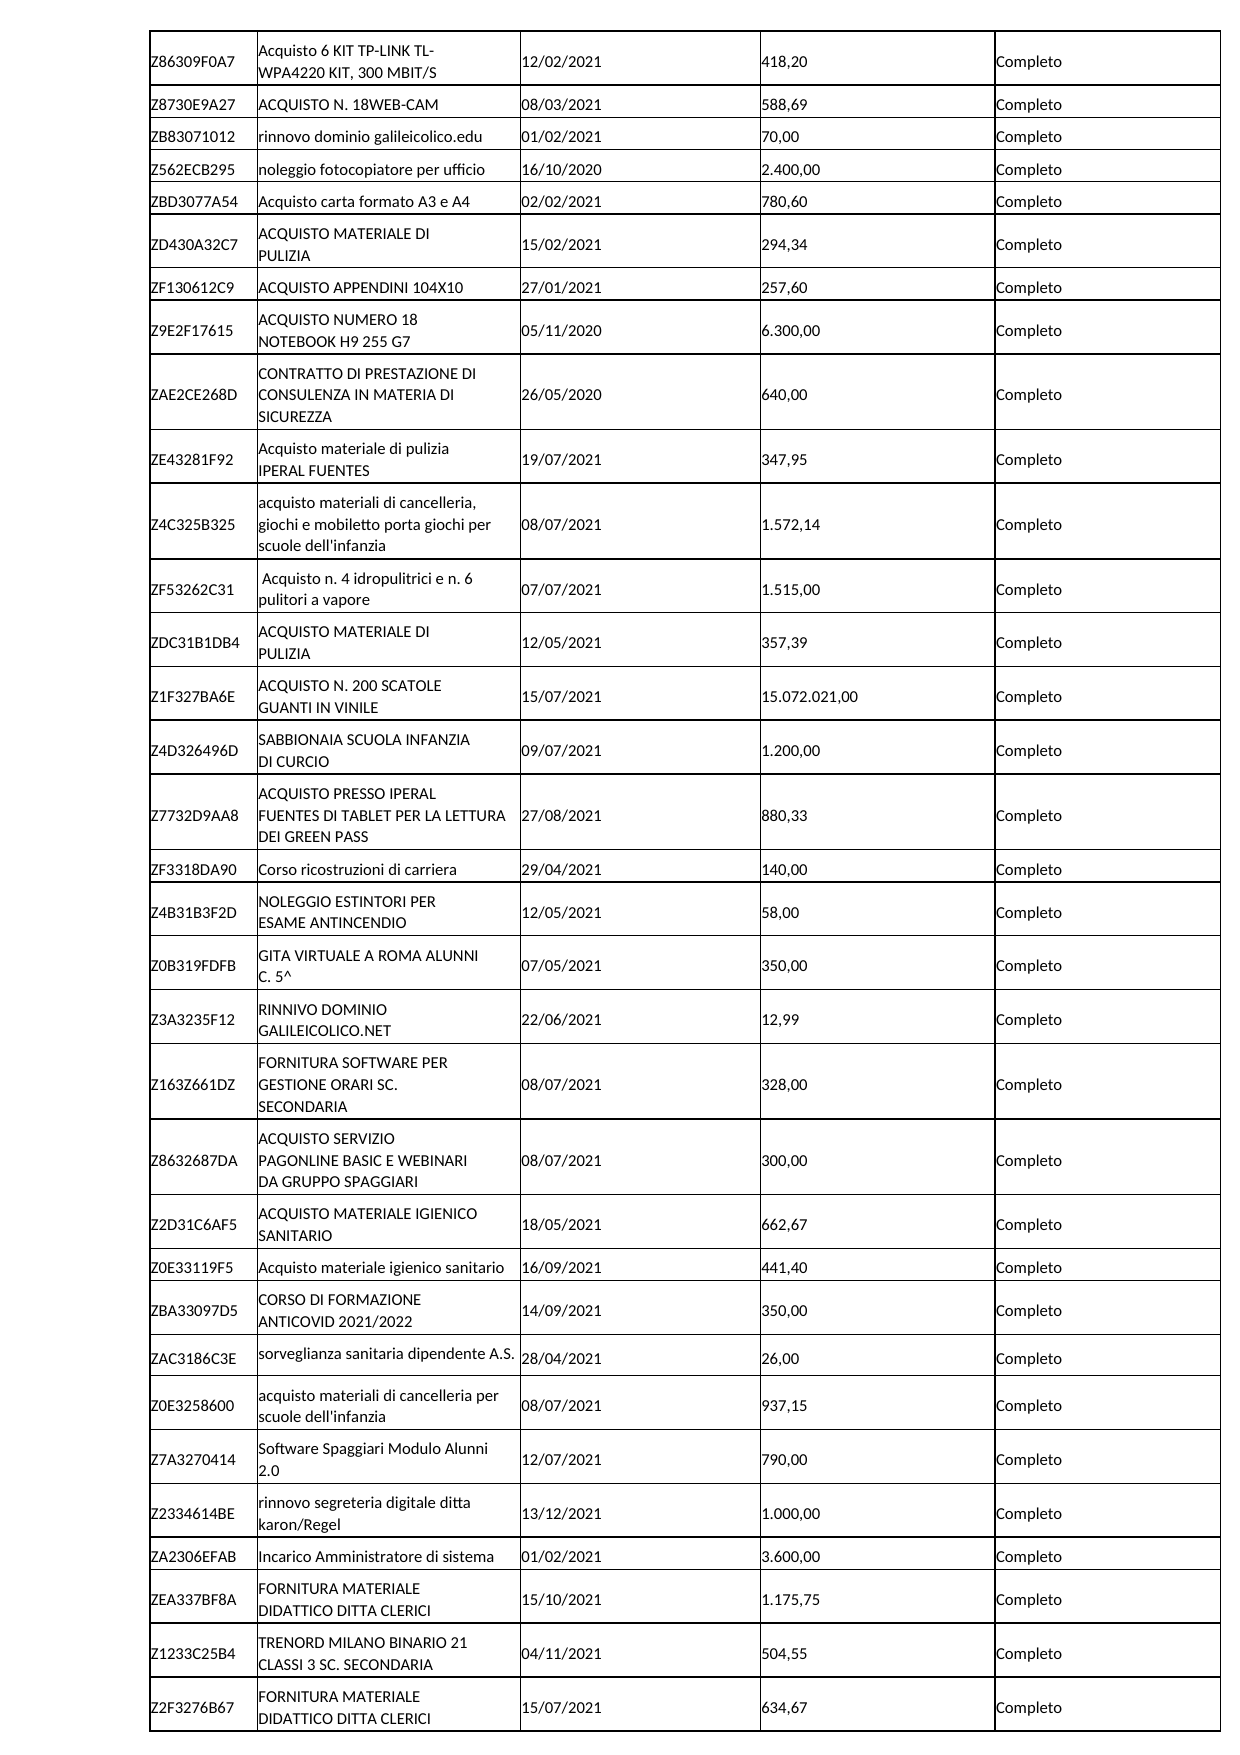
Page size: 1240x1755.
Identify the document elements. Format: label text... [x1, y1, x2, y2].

table_cell ZDC31B1DB4 [151, 613, 257, 666]
table_cell Completo [996, 268, 1220, 299]
table_cell Z9E2F17615 [151, 301, 257, 353]
table_cell acquisto materiali di cancelleria, giochi e mobiletto porta giochi per scuole dell'infanzia [258, 484, 520, 558]
table_cell 1.000,00 [761, 1484, 994, 1536]
table_cell ACQUISTO N. 18WEB-CAM [258, 86, 520, 116]
table_cell ZF130612C9 [151, 268, 257, 299]
table_cell acquisto materiali di cancelleria per scuole dell'infanzia [258, 1376, 520, 1428]
table_cell Completo [996, 182, 1220, 213]
table_cell 08/07/2021 [521, 484, 760, 558]
table_cell Completo [996, 560, 1220, 612]
table_cell 12/05/2021 [521, 883, 760, 935]
table_cell ACQUISTO APPENDINI 104X10 [258, 268, 520, 299]
table_cell ZF53262C31 [151, 560, 257, 612]
table_cell Z4B31B3F2D [151, 883, 257, 935]
table_cell Z8730E9A27 [151, 86, 257, 116]
table_cell 18/05/2021 [521, 1195, 760, 1247]
table_cell rinnovo segreteria digitale ditta karon/Regel [258, 1484, 520, 1536]
table_cell Z2F3276B67 [151, 1678, 257, 1730]
table_cell ZAE2CE268D [151, 355, 257, 428]
table_cell ACQUISTO MATERIALE IGIENICO SANITARIO [258, 1195, 520, 1247]
table_cell 22/06/2021 [521, 990, 760, 1042]
table_cell 07/07/2021 [521, 560, 760, 612]
table_cell ZBA33097D5 [151, 1281, 257, 1333]
table_cell Completo [996, 86, 1220, 116]
table_cell Completo [996, 1430, 1220, 1482]
table_cell 05/11/2020 [521, 301, 760, 353]
table_cell 790,00 [761, 1430, 994, 1482]
table_cell Software Spaggiari Modulo Alunni 2.0 [258, 1430, 520, 1482]
table_cell 347,95 [761, 430, 994, 482]
table_cell 357,39 [761, 613, 994, 666]
table_cell Completo [996, 990, 1220, 1042]
table_cell Completo [996, 150, 1220, 181]
table_cell Z3A3235F12 [151, 990, 257, 1042]
table_cell Completo [996, 1249, 1220, 1279]
table_cell 02/02/2021 [521, 182, 760, 213]
table_cell 26/05/2020 [521, 355, 760, 428]
table_cell 13/12/2021 [521, 1484, 760, 1536]
table_cell 1.572,14 [761, 484, 994, 558]
table_cell 01/02/2021 [521, 118, 760, 149]
table_cell Completo [996, 484, 1220, 558]
table_cell ZD430A32C7 [151, 215, 257, 267]
table_cell Completo [996, 1281, 1220, 1333]
table_cell 08/03/2021 [521, 86, 760, 116]
table_cell FORNITURA MATERIALE DIDATTICO DITTA CLERICI [258, 1570, 520, 1622]
table_cell Z4C325B325 [151, 484, 257, 558]
table_cell ZEA337BF8A [151, 1570, 257, 1622]
table_cell Completo [996, 1120, 1220, 1193]
table_cell Z1F327BA6E [151, 667, 257, 719]
table_cell 16/09/2021 [521, 1249, 760, 1279]
table_cell 14/09/2021 [521, 1281, 760, 1333]
table_cell NOLEGGIO ESTINTORI PER ESAME ANTINCENDIO [258, 883, 520, 935]
table_cell SABBIONAIA SCUOLA INFANZIA DI CURCIO [258, 721, 520, 773]
table_cell Z7732D9AA8 [151, 775, 257, 849]
table_cell 26,00 [761, 1335, 994, 1375]
table_cell Acquisto carta formato A3 e A4 [258, 182, 520, 213]
table_cell ZF3318DA90 [151, 850, 257, 881]
table_cell 16/10/2020 [521, 150, 760, 181]
table_cell Z2D31C6AF5 [151, 1195, 257, 1247]
table_cell Completo [996, 721, 1220, 773]
table_cell Completo [996, 215, 1220, 267]
table_cell Completo [996, 1678, 1220, 1730]
table_cell 350,00 [761, 1281, 994, 1333]
table_cell ZB83071012 [151, 118, 257, 149]
table_cell Z4D326496D [151, 721, 257, 773]
table_cell ZAC3186C3E [151, 1335, 257, 1375]
table_cell noleggio fotocopiatore per ufficio [258, 150, 520, 181]
table_cell ACQUISTO N. 200 SCATOLE GUANTI IN VINILE [258, 667, 520, 719]
table_cell ACQUISTO MATERIALE DI PULIZIA [258, 613, 520, 666]
table_cell Z2334614BE [151, 1484, 257, 1536]
table_cell 08/07/2021 [521, 1120, 760, 1193]
table_cell 634,67 [761, 1678, 994, 1730]
table_cell 350,00 [761, 936, 994, 989]
table_cell Incarico Amministratore di sistema [258, 1538, 520, 1568]
table_cell 3.600,00 [761, 1538, 994, 1568]
table_cell 300,00 [761, 1120, 994, 1193]
table_cell 09/07/2021 [521, 721, 760, 773]
table_cell Completo [996, 118, 1220, 149]
table_cell Completo [996, 1335, 1220, 1375]
table_cell Completo [996, 1570, 1220, 1622]
table_cell Completo [996, 936, 1220, 989]
table_cell Z7A3270414 [151, 1430, 257, 1482]
table_cell 140,00 [761, 850, 994, 881]
table_cell Z0E33119F5 [151, 1249, 257, 1279]
table_cell Z0B319FDFB [151, 936, 257, 989]
table_cell ACQUISTO PRESSO IPERAL FUENTES DI TABLET PER LA LETTURA DEI GREEN PASS [258, 775, 520, 849]
table_cell Completo [996, 1044, 1220, 1118]
table_cell Completo [996, 883, 1220, 935]
table_cell 588,69 [761, 86, 994, 116]
table_cell RINNIVO DOMINIO GALILEICOLICO.NET [258, 990, 520, 1042]
table_cell 441,40 [761, 1249, 994, 1279]
table_cell Z562ECB295 [151, 150, 257, 181]
table_cell 640,00 [761, 355, 994, 428]
table_cell 04/11/2021 [521, 1624, 760, 1676]
table_cell Completo [996, 667, 1220, 719]
table_cell Completo [996, 301, 1220, 353]
table_cell 27/01/2021 [521, 268, 760, 299]
table_cell 662,67 [761, 1195, 994, 1247]
table_cell Z163Z661DZ [151, 1044, 257, 1118]
table_cell Completo [996, 850, 1220, 881]
table_cell 1.175,75 [761, 1570, 994, 1622]
table_cell 28/04/2021 [521, 1335, 760, 1375]
table_cell 29/04/2021 [521, 850, 760, 881]
table_cell 27/08/2021 [521, 775, 760, 849]
table_cell ZBD3077A54 [151, 182, 257, 213]
table_cell 257,60 [761, 268, 994, 299]
table_cell 504,55 [761, 1624, 994, 1676]
table_cell Z1233C25B4 [151, 1624, 257, 1676]
table_cell FORNITURA SOFTWARE PER GESTIONE ORARI SC. SECONDARIA [258, 1044, 520, 1118]
table_cell Completo [996, 1376, 1220, 1428]
table_cell 328,00 [761, 1044, 994, 1118]
table_cell 12/05/2021 [521, 613, 760, 666]
table_cell ACQUISTO NUMERO 18 NOTEBOOK H9 255 G7 [258, 301, 520, 353]
table_cell Completo [996, 613, 1220, 666]
table_cell ZA2306EFAB [151, 1538, 257, 1568]
table_header 418,20 [761, 32, 994, 84]
table_cell 01/02/2021 [521, 1538, 760, 1568]
table_cell FORNITURA MATERIALE DIDATTICO DITTA CLERICI [258, 1678, 520, 1730]
table_cell 1.200,00 [761, 721, 994, 773]
table_header Acquisto 6 KIT TP-LINK TL- WPA4220 KIT, 300 MBIT/S [258, 32, 520, 84]
table_header Completo [996, 32, 1220, 84]
table_cell 08/07/2021 [521, 1044, 760, 1118]
table_cell TRENORD MILANO BINARIO 21 CLASSI 3 SC. SECONDARIA [258, 1624, 520, 1676]
table_cell 15/07/2021 [521, 667, 760, 719]
table_header 12/02/2021 [521, 32, 760, 84]
table_cell 1.515,00 [761, 560, 994, 612]
table_cell Completo [996, 1484, 1220, 1536]
table_cell 19/07/2021 [521, 430, 760, 482]
table_cell 58,00 [761, 883, 994, 935]
table_cell Completo [996, 1538, 1220, 1568]
table_cell Acquisto n. 4 idropulitrici e n. 6 pulitori a vapore [258, 560, 520, 612]
table_cell 15.072.021,00 [761, 667, 994, 719]
table_cell sorveglianza sanitaria dipendente A.S. [258, 1335, 520, 1375]
table_cell 15/02/2021 [521, 215, 760, 267]
table_cell 12,99 [761, 990, 994, 1042]
table_cell CORSO DI FORMAZIONE ANTICOVID 2021/2022 [258, 1281, 520, 1333]
table_cell 294,34 [761, 215, 994, 267]
table_cell 6.300,00 [761, 301, 994, 353]
table_cell Corso ricostruzioni di carriera [258, 850, 520, 881]
table_cell Completo [996, 355, 1220, 428]
table_cell 15/07/2021 [521, 1678, 760, 1730]
table_cell 880,33 [761, 775, 994, 849]
table_cell ZE43281F92 [151, 430, 257, 482]
table_cell Acquisto materiale igienico sanitario [258, 1249, 520, 1279]
table_cell GITA VIRTUALE A ROMA ALUNNI C. 5^ [258, 936, 520, 989]
table_cell 07/05/2021 [521, 936, 760, 989]
table_cell 15/10/2021 [521, 1570, 760, 1622]
table_cell Completo [996, 1624, 1220, 1676]
table_cell 08/07/2021 [521, 1376, 760, 1428]
table_cell 2.400,00 [761, 150, 994, 181]
table_cell Completo [996, 430, 1220, 482]
table_cell 780,60 [761, 182, 994, 213]
table_cell ACQUISTO MATERIALE DI PULIZIA [258, 215, 520, 267]
table_cell Acquisto materiale di pulizia IPERAL FUENTES [258, 430, 520, 482]
table_cell Z0E3258600 [151, 1376, 257, 1428]
table_cell 70,00 [761, 118, 994, 149]
table_cell CONTRATTO DI PRESTAZIONE DI CONSULENZA IN MATERIA DI SICUREZZA [258, 355, 520, 428]
table_cell ACQUISTO SERVIZIO PAGONLINE BASIC E WEBINARI DA GRUPPO SPAGGIARI [258, 1120, 520, 1193]
table_cell 12/07/2021 [521, 1430, 760, 1482]
table_header Z86309F0A7 [151, 32, 257, 84]
table_cell Completo [996, 775, 1220, 849]
table_cell Z8632687DA [151, 1120, 257, 1193]
table_cell 937,15 [761, 1376, 994, 1428]
table_cell Completo [996, 1195, 1220, 1247]
table_cell rinnovo dominio galileicolico.edu [258, 118, 520, 149]
